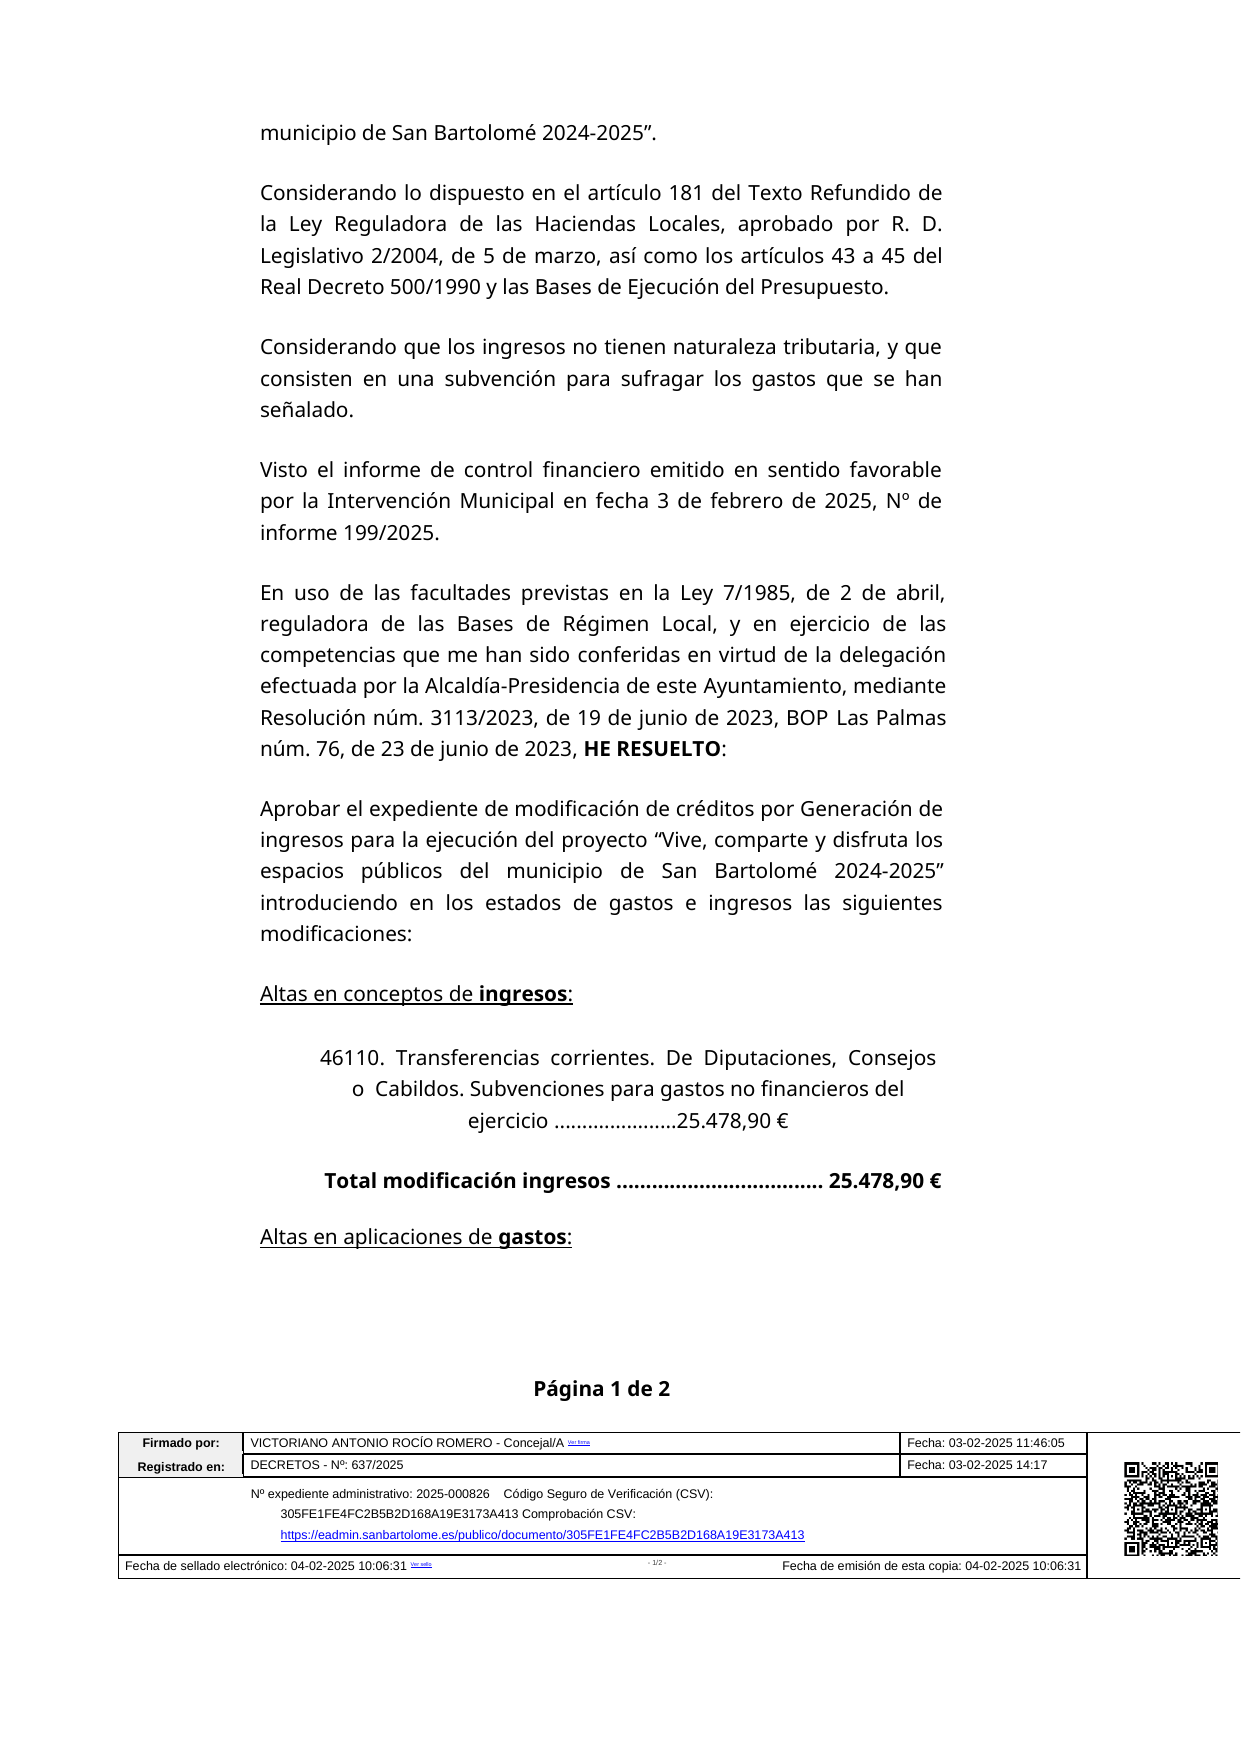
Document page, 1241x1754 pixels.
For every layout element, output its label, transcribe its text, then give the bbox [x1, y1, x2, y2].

text Considerando que los ingresos no tienen naturaleza tributaria, y que consisten en una subvención para sufragar los gastos que se han señalado. [260, 332, 943, 423]
text municipio de San Bartolomé 2024-2025”. [260, 118, 944, 147]
table_cell Fecha de sellado electrónico: 04-02-2025 10:06:31 Ver sello - 1/2 - Fecha de emisión de esta copia: 04-02-2025 10:06:31 [119, 1556, 1086, 1578]
text Altas en conceptos de ingresos: [260, 979, 1122, 1008]
table_cell DECRETOS - Nº: 637/2025 [244, 1455, 899, 1476]
table_header [1088, 1433, 1240, 1578]
table_cell Nº expediente administrativo: 2025-000826 Código Seguro de Verificación (CSV): 305FE1FE4FC2B5B2D168A19E3173A413 Comprobación CSV: https://eadmin.sanbartolome.es/publico/documento/305FE1FE4FC2B5B2D168A19E3173A413 [119, 1478, 1086, 1554]
text 46110. Transferencias corrientes. De Diputaciones, Consejos o Cabildos. Subvenciones para gastos no financieros del ejercicio ......................25.478,90 € [316, 1043, 940, 1134]
text Altas en aplicaciones de gastos: [260, 1222, 1122, 1251]
table_header VICTORIANO ANTONIO ROCÍO ROMERO - Concejal/A Ver firma [244, 1433, 899, 1453]
text Visto el informe de control financiero emitido en sentido favorable por la Intervención Municipal en fecha 3 de febrero de 2025, Nº de informe 199/2025. [260, 455, 943, 546]
text Página 1 de 2 [263, 1374, 940, 1403]
text Considerando lo dispuesto en el artículo 181 del Texto Refundido de la Ley Reguladora de las Haciendas Locales, aprobado por R. D. Legislativo 2/2004, de 5 de marzo, así como los artículos 43 a 45 del Real Decreto 500/1990 y las Bases de Ejecución del Presupuesto. [260, 178, 943, 301]
text Aprobar el expediente de modificación de créditos por Generación de ingresos para la ejecución del proyecto “Vive, comparte y disfruta los espacios públicos del municipio de San Bartolomé 2024-2025” introduciendo en los estados de gastos e ingresos las siguientes modificaciones: [260, 794, 944, 947]
table_cell Fecha: 03-02-2025 14:17 [901, 1455, 1086, 1476]
table_header Firmado por: [119, 1433, 242, 1451]
table_cell Registrado en: [119, 1457, 242, 1474]
text En uso de las facultades previstas en la Ley 7/1985, de 2 de abril, reguladora de las Bases de Régimen Local, y en ejercicio de las competencias que me han sido conferidas en virtud de la delegación efectuada por la Alcaldía-Presidencia de este Ayuntamiento, mediante Resolución núm. 3113/2023, de 19 de junio de 2023, BOP Las Palmas núm. 76, de 23 de junio de 2023, HE RESUELTO: [260, 578, 946, 762]
text Total modificación ingresos ................................... 25.478,90 € [144, 1166, 1122, 1194]
table_header Fecha: 03-02-2025 11:46:05 [901, 1433, 1086, 1453]
